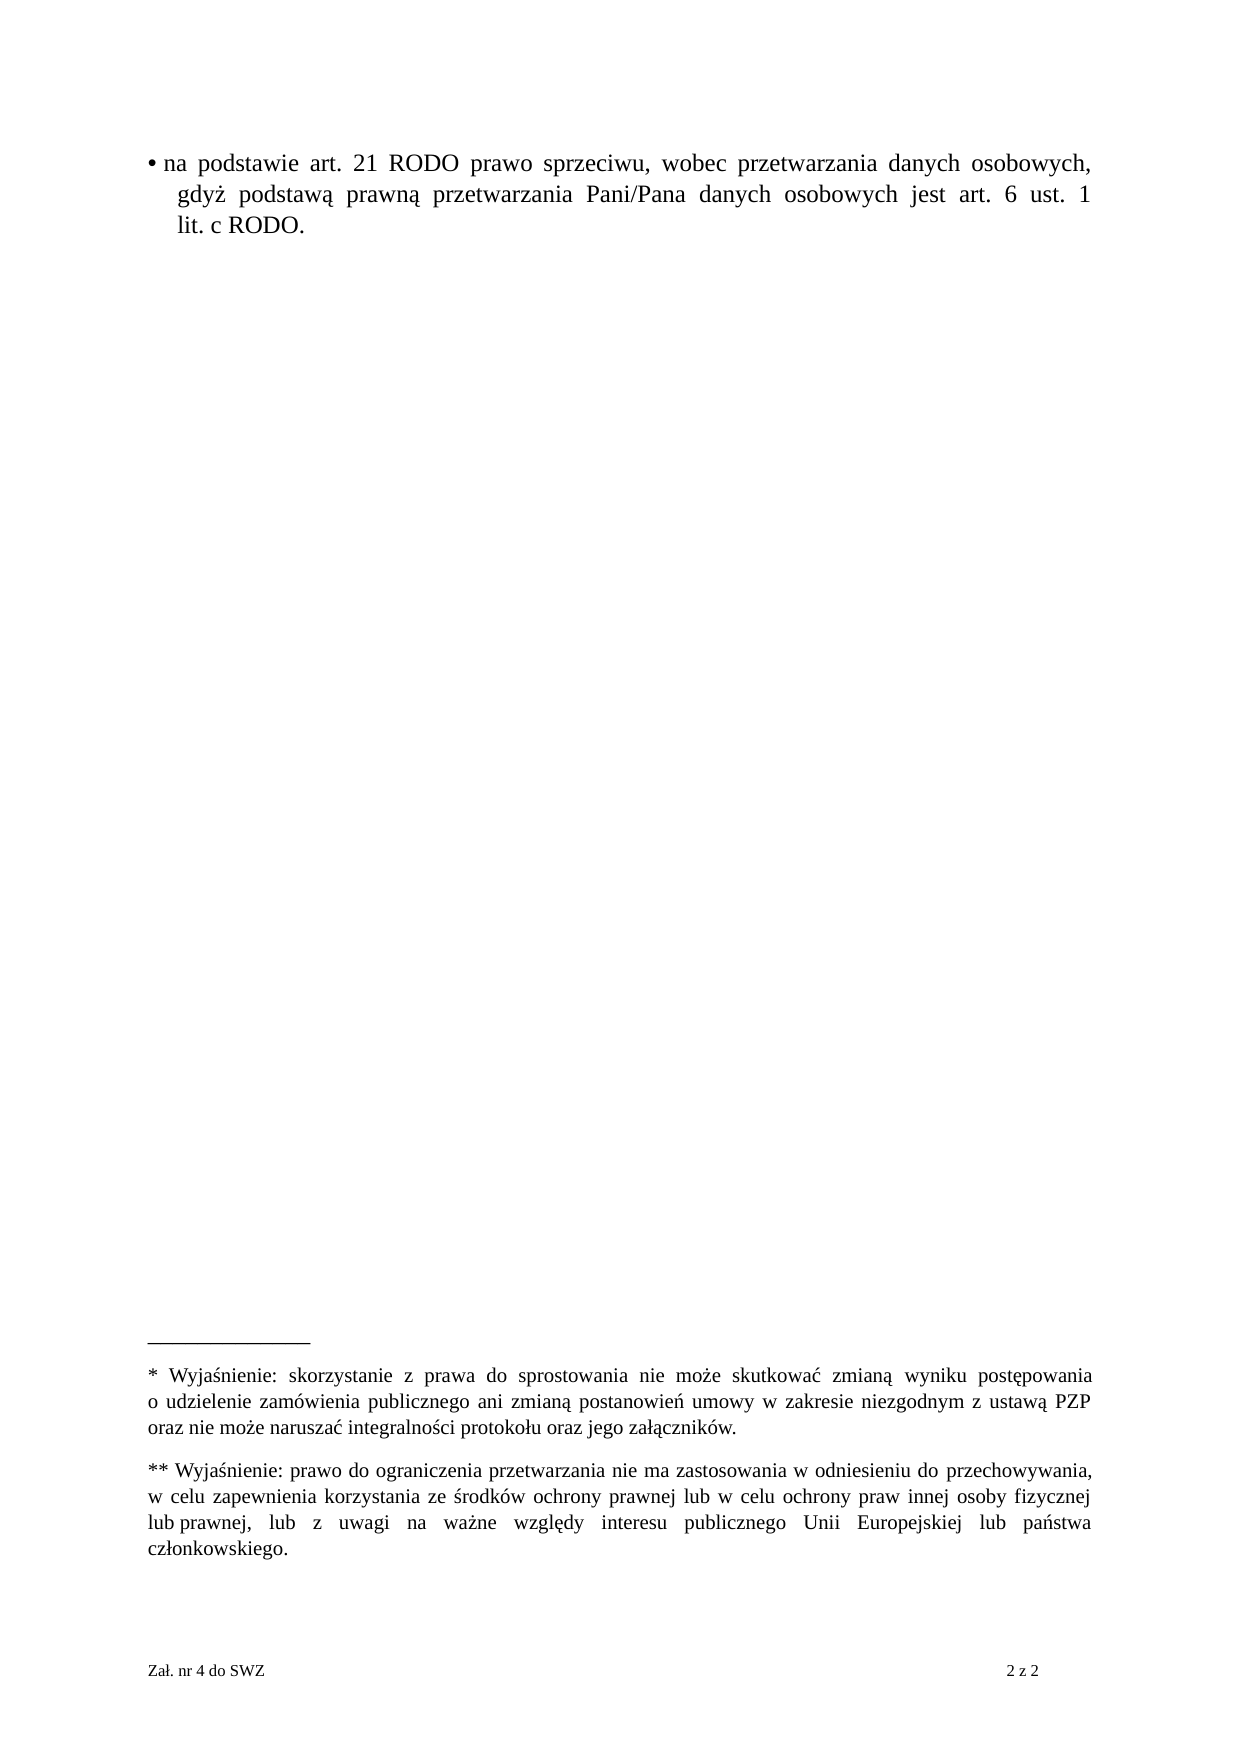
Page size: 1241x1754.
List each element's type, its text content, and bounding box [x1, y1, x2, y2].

text * Wyjaśnienie: skorzystanie z prawa do sprostowania nie może skutkować zmianą wyniku postępowania o udzielenie zamówienia publicznego ani zmianą postanowień umowy w zakresie niezgodnym z ustawą PZP oraz nie może naruszać integralności protokołu oraz jego załączników. [148, 1363, 1093, 1439]
list na podstawie art. 21 RODO prawo sprzeciwu, wobec przetwarzania danych osobowych, gdyż podstawą prawną przetwarzania Pani/Pana danych osobowych jest art. 6 ust. 1 lit. c RODO. [148, 148, 1093, 238]
text _____________ [148, 1318, 1093, 1346]
text ** Wyjaśnienie: prawo do ograniczenia przetwarzania nie ma zastosowania w odniesieniu do przechowywania, w celu zapewnienia korzystania ze środków ochrony prawnej lub w celu ochrony praw innej osoby fizycznej lub prawnej, lub z uwagi na ważne względy interesu publicznego Unii Europejskiej lub państwa członkowskiego. [148, 1458, 1093, 1559]
